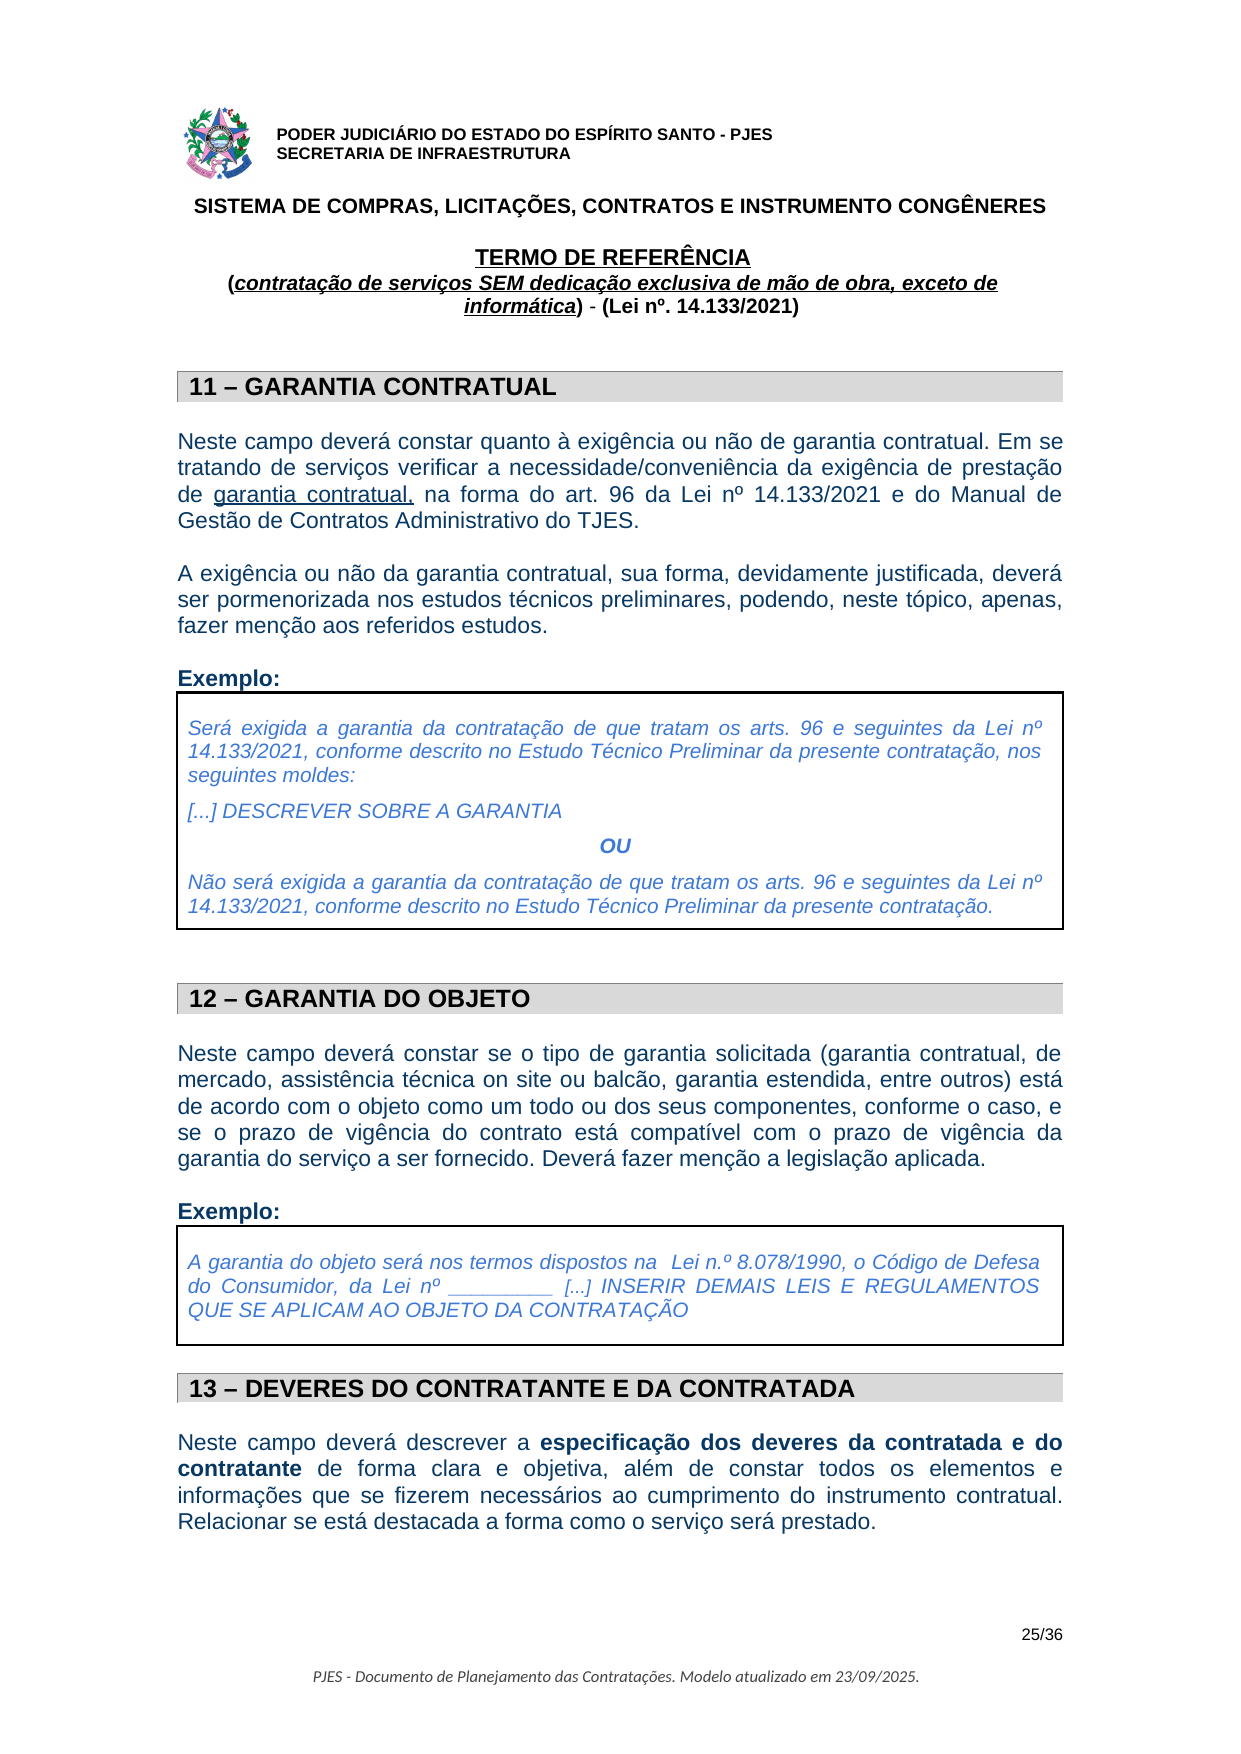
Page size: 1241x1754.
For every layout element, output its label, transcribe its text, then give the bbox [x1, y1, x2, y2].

text Neste campo deverá descrever a especificação dos deveres da contratada e do contratante de forma clara e objetiva, além de constar todos os elementos e informações que se fizerem necessários ao cumprimento do instrumento contratual. Relacionar se está destacada a forma como o serviço será prestado. [177, 1429, 1063, 1534]
table_header 11 – GARANTIA CONTRATUAL [178, 372, 1063, 402]
text Neste campo deverá constar se o tipo de garantia solicitada (garantia contratual, de mercado, assistência técnica on site ou balcão, garantia estendida, entre outros) está de acordo com o objeto como um todo ou dos seus componentes, conforme o caso, e se o prazo de vigência do contrato está compatível com o prazo de vigência da garantia do serviço a ser fornecido. Deverá fazer menção a legislação aplicada. [177, 1040, 1063, 1172]
text Neste campo deverá constar quanto à exigência ou não de garantia contratual. Em se tratando de serviços verificar a necessidade/conveniência da exigência de prestação de garantia contratual, na forma do art. 96 da Lei nº 14.133/2021 e do Manual de Gestão de Contratos Administrativo do TJES. [177, 428, 1063, 533]
text A exigência ou não da garantia contratual, sua forma, devidamente justificada, deverá ser pormenorizada nos estudos técnicos preliminares, podendo, neste tópico, apenas, fazer menção aos referidos estudos. [177, 560, 1063, 639]
text Exemplo: [177, 1198, 1063, 1224]
table_header 12 – GARANTIA DO OBJETO [178, 984, 1063, 1014]
text Exemplo: [177, 665, 1063, 691]
table_header 13 – DEVERES DO CONTRATANTE E DA CONTRATADA [178, 1374, 1063, 1402]
table_header Será exigida a garantia da contratação de que tratam os arts. 96 e seguintes da Lei nº 14.133/2021, conforme descrito no Estudo Técnico Preliminar da presente contratação, nos seguintes moldes: [...] DESCREVER SOBRE A GARANTIA OU Não será exigida a garantia da contratação de que tratam os arts. 96 e seguintes da Lei nº 14.133/2021, conforme descrito no Estudo Técnico Preliminar da presente contratação. [178, 694, 1062, 928]
table_header A garantia do objeto será nos termos dispostos na Lei n.º 8.078/1990, o Código de Defesa do Consumidor, da Lei nº _________ [...] INSERIR DEMAIS LEIS E REGULAMENTOS QUE SE APLICAM AO OBJETO DA CONTRATAÇÃO [178, 1227, 1062, 1344]
picture [181, 105, 255, 183]
